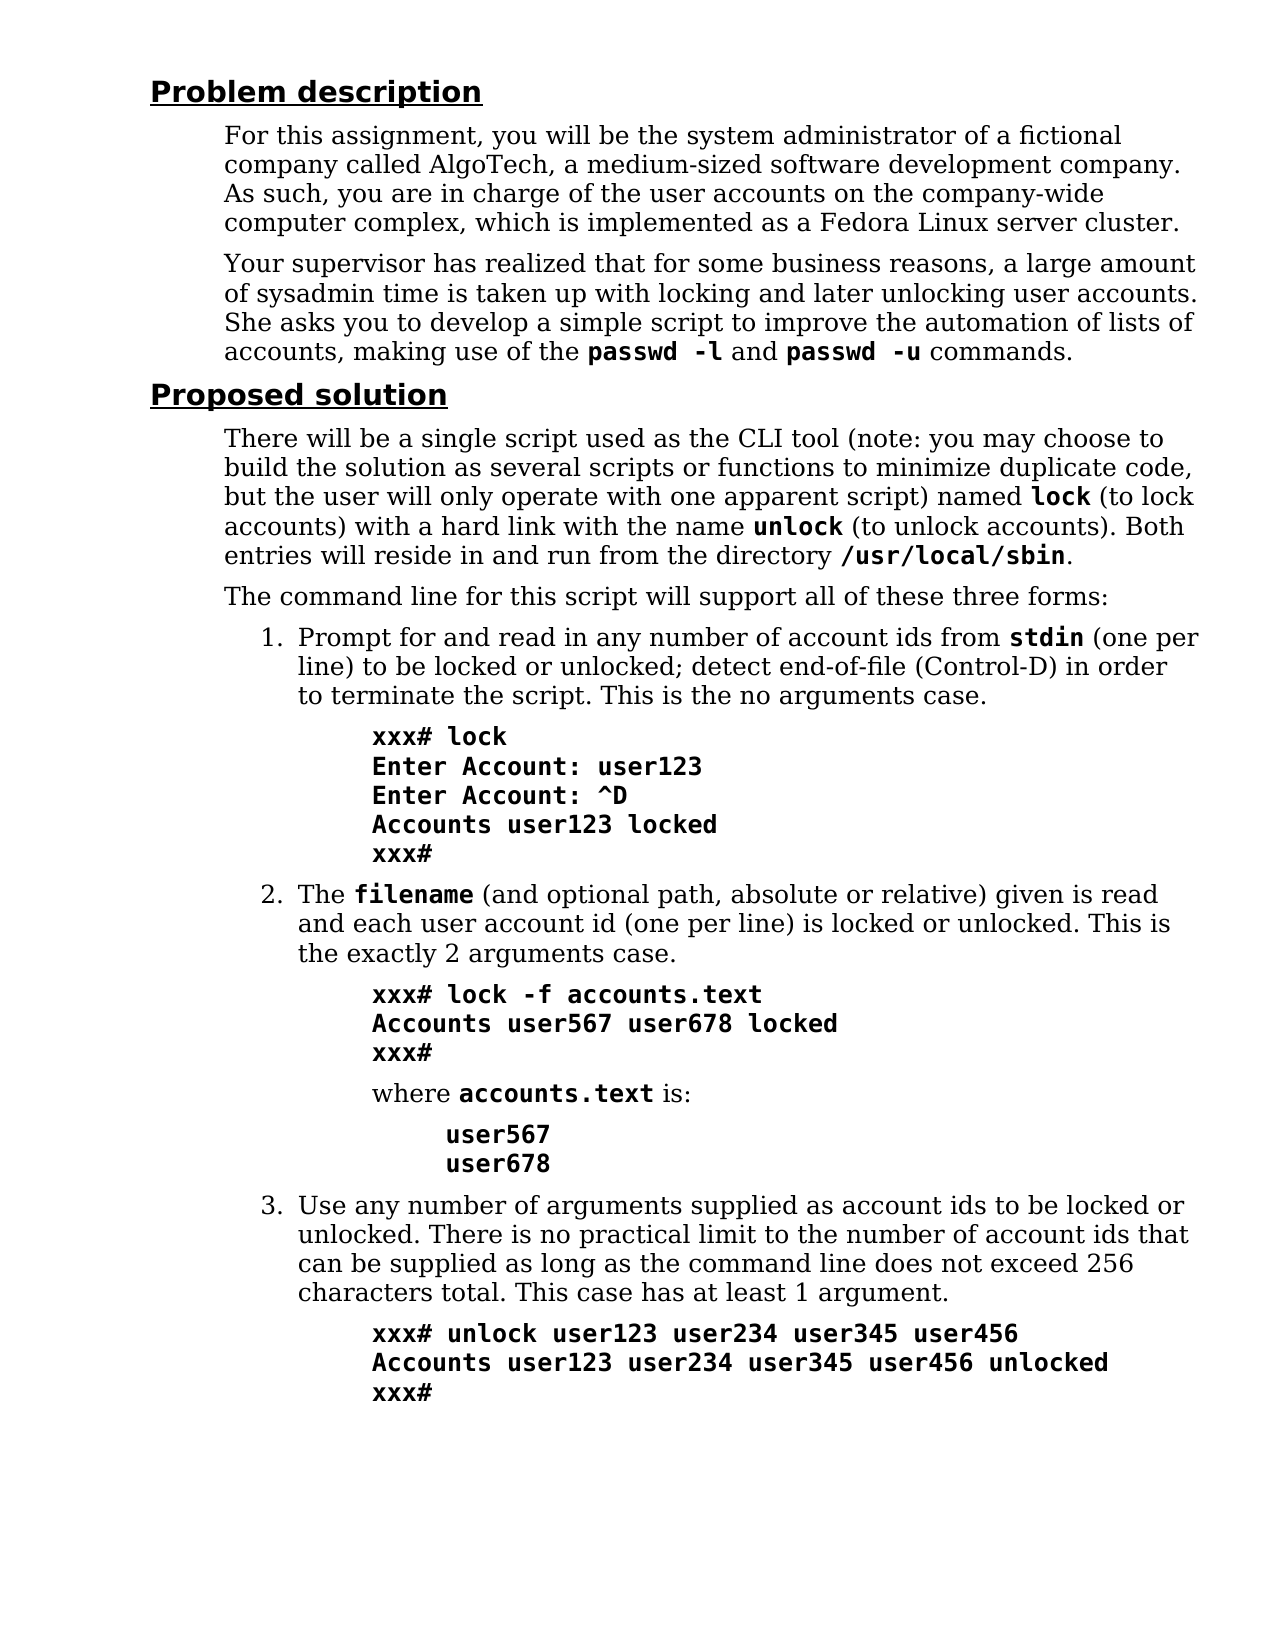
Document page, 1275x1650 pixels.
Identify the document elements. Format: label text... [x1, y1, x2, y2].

text xxx# lock [298, 723, 1200, 752]
text Accounts user123 locked [298, 810, 1200, 839]
text Enter Account: user123 [298, 752, 1200, 781]
list Prompt for and read in any number of account ids from stdin (one per line) to be locked or unlocked; detect end-of-file (Control-D) in order to terminate the script. This is the no arguments case. [260, 623, 1200, 711]
text xxx# lock -f accounts.text [298, 980, 1200, 1009]
text Enter Account: ^D [298, 781, 1200, 810]
text xxx# [298, 1038, 1200, 1067]
text Proposed solution [150, 378, 1200, 412]
text There will be a single script used as the CLI tool (note: you may choose to build the solution as several scripts or functions to minimize duplicate code, but the user will only operate with one apparent script) named lock (to lock accounts) with a hard link with the name unlock (to unlock accounts). Both entries will reside in and run from the directory /usr/local/sbin. [224, 424, 1200, 570]
text xxx# unlock user123 user234 user345 user456 [298, 1319, 1200, 1349]
text Your supervisor has realized that for some business reasons, a large amount of sysadmin time is taken up with locking and later unlocking user accounts. She asks you to develop a simple script to improve the automation of lists of accounts, making use of the passwd -l and passwd -u commands. [224, 249, 1200, 366]
text where accounts.text is: [298, 1079, 1200, 1108]
text For this assignment, you will be the system administrator of a fictional company called AlgoTech, a medium-sized software development company. As such, you are in charge of the user accounts on the company-wide computer complex, which is implemented as a Fedora Linux server cluster. [224, 121, 1200, 238]
list The filename (and optional path, absolute or relative) given is read and each user account id (one per line) is locked or unlocked. This is the exactly 2 arguments case. [260, 880, 1200, 968]
text xxx# [298, 1378, 1200, 1407]
text xxx# [298, 839, 1200, 868]
text user567 [298, 1121, 1200, 1150]
text The command line for this script will support all of these three forms: [224, 582, 1200, 611]
text Problem description [150, 75, 1200, 109]
text Accounts user567 user678 locked [298, 1009, 1200, 1038]
text user678 [298, 1150, 1200, 1179]
text Accounts user123 user234 user345 user456 unlocked [298, 1349, 1200, 1378]
list Use any number of arguments supplied as account ids to be locked or unlocked. There is no practical limit to the number of account ids that can be supplied as long as the command line does not exceed 256 characters total. This case has at least 1 argument. [260, 1191, 1200, 1307]
